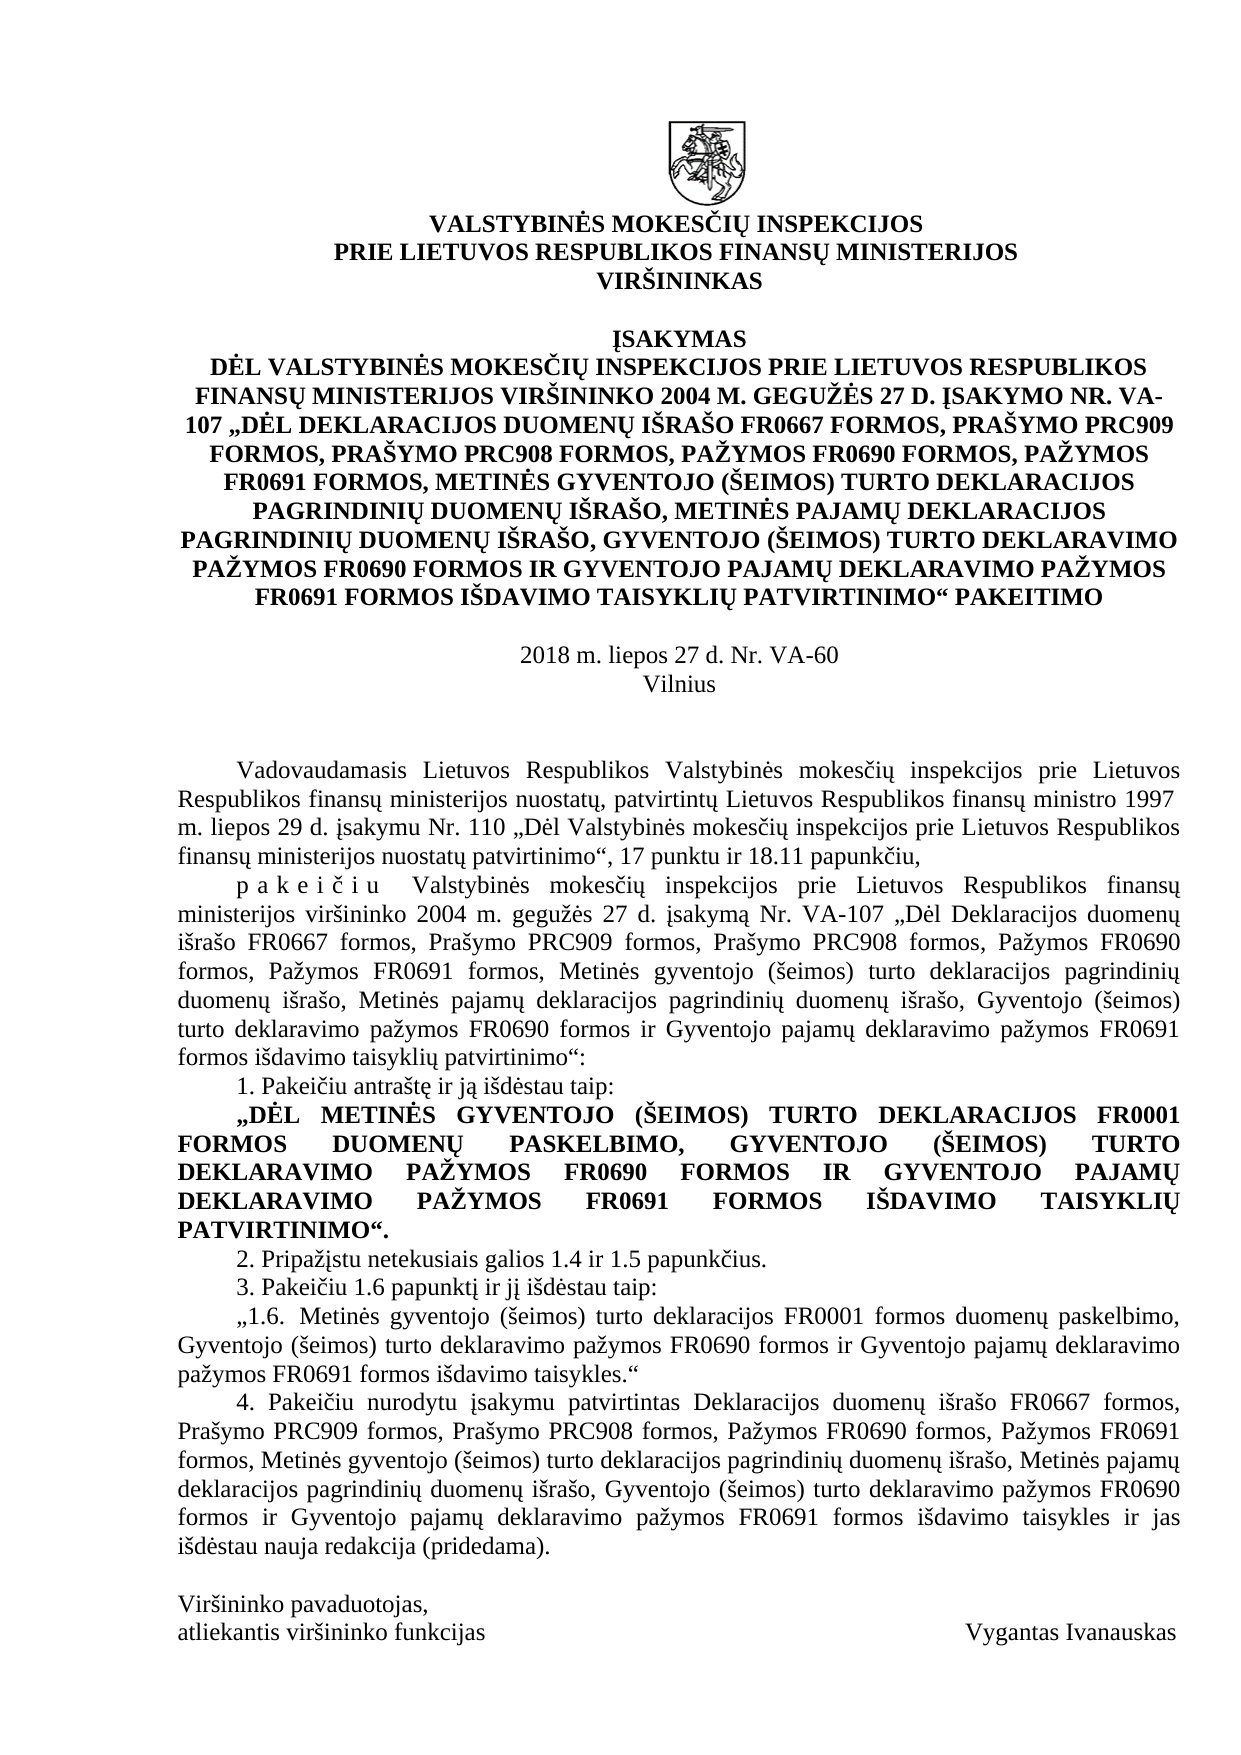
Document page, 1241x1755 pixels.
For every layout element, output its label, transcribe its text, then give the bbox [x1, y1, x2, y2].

text Viršininko pavaduotojas, [177, 1589, 1181, 1617]
text „1.6. Metinės gyventojo (šeimos) turto deklaracijos FR0001 formos duomenų paskelbimo, Gyventojo (šeimos) turto deklaravimo pažymos FR0690 formos ir Gyventojo pajamų deklaravimo pažymos FR0691 formos išdavimo taisykles.“ [177, 1301, 1181, 1387]
text Vadovaudamasis Lietuvos Respublikos Valstybinės mokesčių inspekcijos prie Lietuvos Respublikos finansų ministerijos nuostatų, patvirtintų Lietuvos Respublikos finansų ministro 1997 m. liepos 29 d. įsakymu Nr. 110 „Dėl Valstybinės mokesčių inspekcijos prie Lietuvos Respublikos finansų ministerijos nuostatų patvirtinimo“, 17 punktu ir 18.11 papunkčiu, [177, 755, 1181, 870]
text pakeičiu Valstybinės mokesčių inspekcijos prie Lietuvos Respublikos finansų ministerijos viršininko 2004 m. gegužės 27 d. įsakymą Nr. VA-107 „Dėl Deklaracijos duomenų išrašo FR0667 formos, Prašymo PRC909 formos, Prašymo PRC908 formos, Pažymos FR0690 formos, Pažymos FR0691 formos, Metinės gyventojo (šeimos) turto deklaracijos pagrindinių duomenų išrašo, Metinės pajamų deklaracijos pagrindinių duomenų išrašo, Gyventojo (šeimos) turto deklaravimo pažymos FR0690 formos ir Gyventojo pajamų deklaravimo pažymos FR0691 formos išdavimo taisyklių patvirtinimo“: [177, 870, 1181, 1071]
text 2. Pripažįstu netekusiais galios 1.4 ir 1.5 papunkčius. [177, 1244, 1181, 1272]
text Vilnius [177, 669, 1181, 697]
text VALSTYBINĖS MOKESČIŲ INSPEKCIJOS PRIE LIETUVOS RESPUBLIKOS FINANSŲ MINISTERIJOS VIRŠININKAS [177, 209, 1181, 295]
text „DĖL METINĖS GYVENTOJO (ŠEIMOS) TURTO DEKLARACIJOS FR0001 FORMOS DUOMENŲ PASKELBIMO, GYVENTOJO (ŠEIMOS) TURTO DEKLARAVIMO PAŽYMOS FR0690 FORMOS IR GYVENTOJO PAJAMŲ DEKLARAVIMO PAŽYMOS FR0691 FORMOS IŠDAVIMO TAISYKLIŲ PATVIRTINIMO“. [177, 1100, 1181, 1244]
text 1. Pakeičiu antraštę ir ją išdėstau taip: [177, 1071, 1181, 1100]
text ĮSAKYMAS [177, 324, 1181, 352]
text 2018 m. liepos 27 d. Nr. VA-60 [177, 640, 1181, 669]
text atliekantis viršininko funkcijas Vygantas Ivanauskas [177, 1617, 1181, 1646]
text 3. Pakeičiu 1.6 papunktį ir jį išdėstau taip: [177, 1272, 1181, 1301]
text DĖL VALSTYBINĖS MOKESČIŲ INSPEKCIJOS PRIE LIETUVOS RESPUBLIKOS FINANSŲ MINISTERIJOS VIRŠININKO 2004 M. GEGUŽĖS 27 D. ĮSAKYMO NR. VA-107 „DĖL DEKLARACIJOS DUOMENŲ IŠRAŠO FR0667 FORMOS, PRAŠYMO PRC909 FORMOS, PRAŠYMO PRC908 FORMOS, PAŽYMOS FR0690 FORMOS, PAŽYMOS FR0691 FORMOS, METINĖS GYVENTOJO (ŠEIMOS) TURTO DEKLARACIJOS PAGRINDINIŲ DUOMENŲ IŠRAŠO, METINĖS PAJAMŲ DEKLARACIJOS PAGRINDINIŲ DUOMENŲ IŠRAŠO, GYVENTOJO (ŠEIMOS) TURTO DEKLARAVIMO PAŽYMOS FR0690 FORMOS IR GYVENTOJO PAJAMŲ DEKLARAVIMO PAŽYMOS FR0691 FORMOS IŠDAVIMO TAISYKLIŲ PATVIRTINIMO“ PAKEITIMO [176, 352, 1181, 611]
text 4. Pakeičiu nurodytu įsakymu patvirtintas Deklaracijos duomenų išrašo FR0667 formos, Prašymo PRC909 formos, Prašymo PRC908 formos, Pažymos FR0690 formos, Pažymos FR0691 formos, Metinės gyventojo (šeimos) turto deklaracijos pagrindinių duomenų išrašo, Metinės pajamų deklaracijos pagrindinių duomenų išrašo, Gyventojo (šeimos) turto deklaravimo pažymos FR0690 formos ir Gyventojo pajamų deklaravimo pažymos FR0691 formos išdavimo taisykles ir jas išdėstau nauja redakcija (pridedama). [177, 1387, 1181, 1560]
